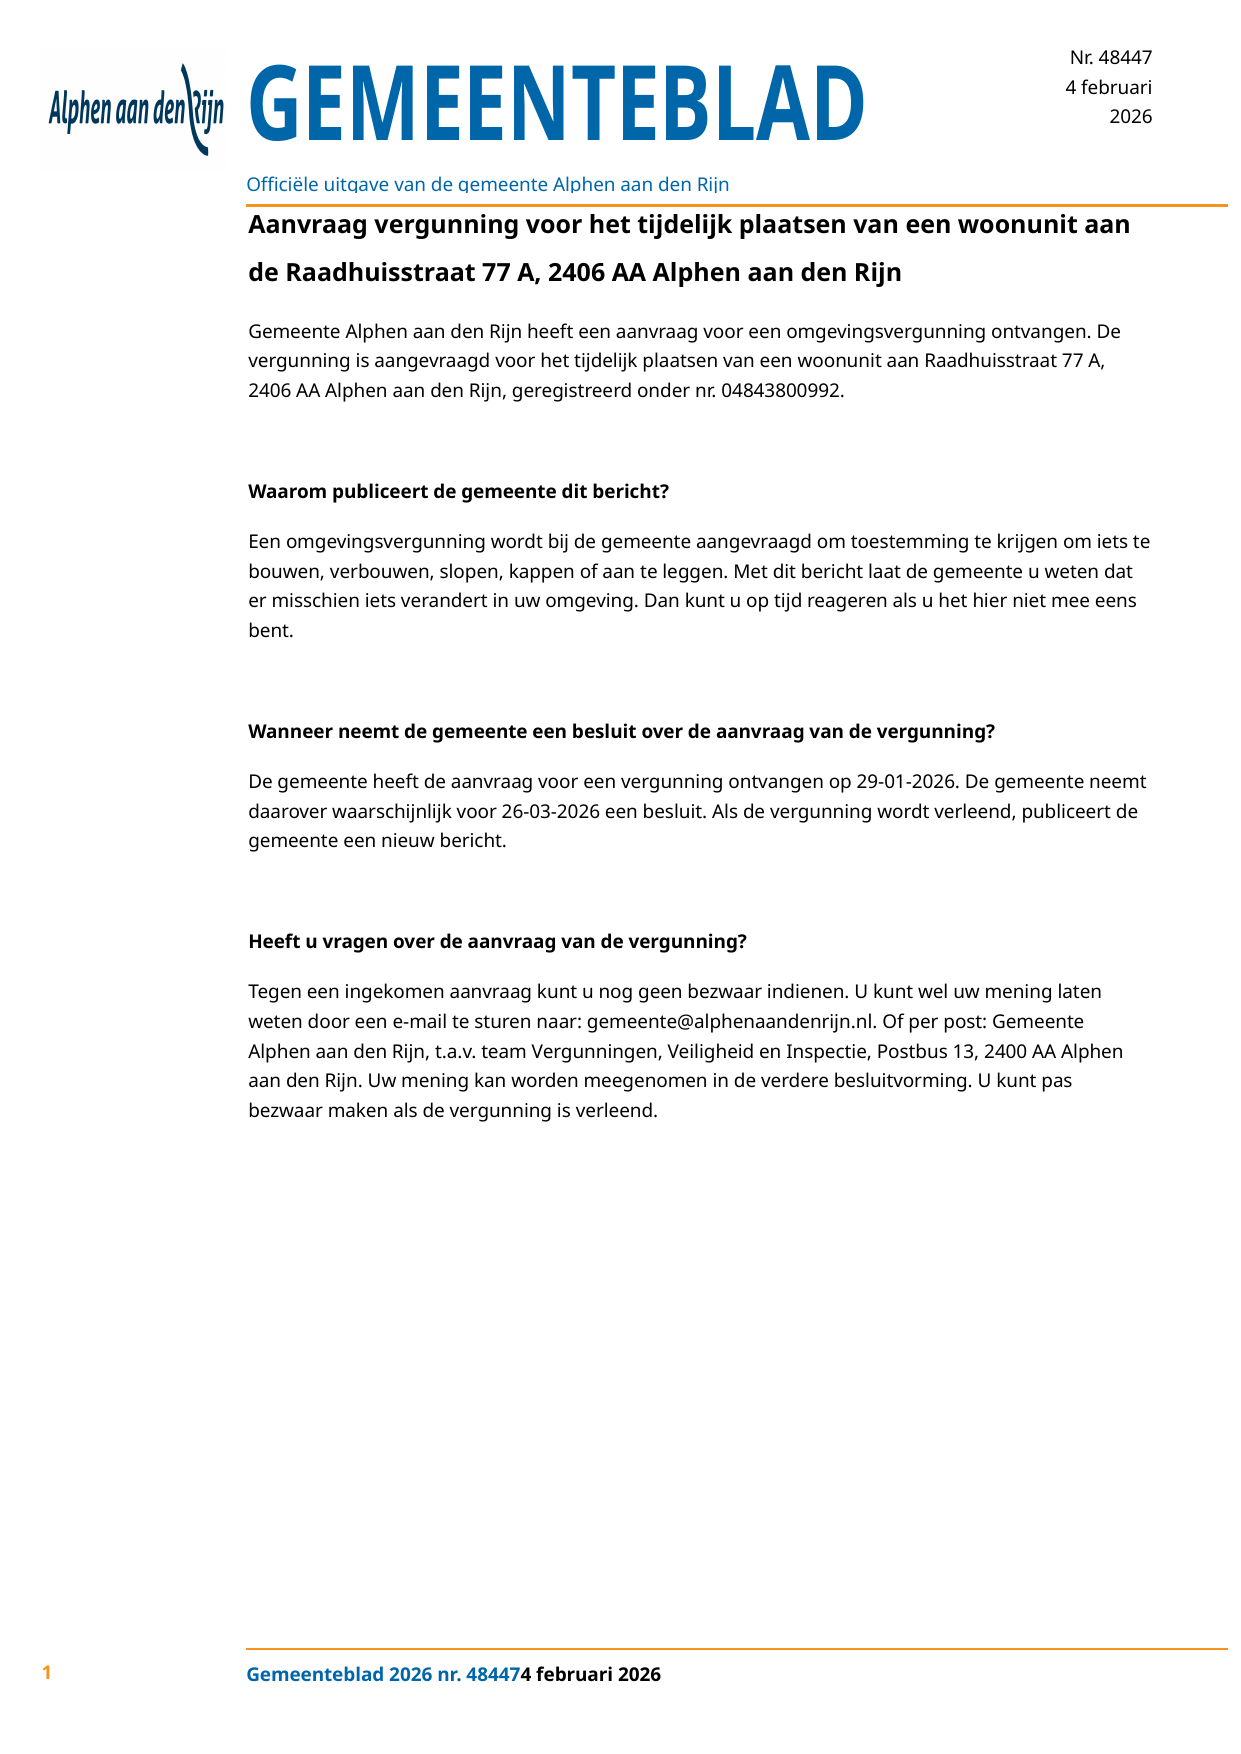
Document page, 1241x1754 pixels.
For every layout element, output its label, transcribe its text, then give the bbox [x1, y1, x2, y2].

text Heeft u vragen over de aanvraag van de vergunning? [248, 928, 1152, 954]
text Tegen een ingekomen aanvraag kunt u nog geen bezwaar indienen. U kunt wel uw mening laten weten door een e-mail te sturen naar: gemeente@alphenaandenrijn.nl. Of per post: Gemeente Alphen aan den Rijn, t.a.v. team Vergunningen, Veiligheid en Inspectie, Postbus 13, 2400 AA Alphen aan den Rijn. Uw mening kan worden meegenomen in de verdere besluitvorming. U kunt pas bezwaar maken als de vergunning is verleend. [248, 979, 1152, 1123]
text Waarom publiceert de gemeente dit bericht? [248, 478, 1152, 504]
text Een omgevingsvergunning wordt bij de gemeente aangevraagd om toestemming te krijgen om iets te bouwen, verbouwen, slopen, kappen of aan te leggen. Met dit bericht laat de gemeente u weten dat er misschien iets verandert in uw omgeving. Dan kunt u op tijd reageren als u het hier niet mee eens bent. [248, 528, 1152, 643]
text Wanneer neemt de gemeente een besluit over de aanvraag van de vergunning? [248, 718, 1152, 744]
picture [41, 47, 231, 172]
text Aanvraag vergunning voor het tijdelijk plaatsen van een woonunit aan de Raadhuisstraat 77 A, 2406 AA Alphen aan den Rijn [248, 207, 1152, 288]
text De gemeente heeft de aanvraag voor een vergunning ontvangen op 29-01-2026. De gemeente neemt daarover waarschijnlijk voor 26-03-2026 een besluit. Als de vergunning wordt verleend, publiceert de gemeente een nieuw bericht. [248, 768, 1152, 853]
text Gemeente Alphen aan den Rijn heeft een aanvraag voor een omgevingsvergunning ontvangen. De vergunning is aangevraagd voor het tijdelijk plaatsen van een woonunit aan Raadhuisstraat 77 A, 2406 AA Alphen aan den Rijn, geregistreerd onder nr. 04843800992. [248, 318, 1152, 403]
